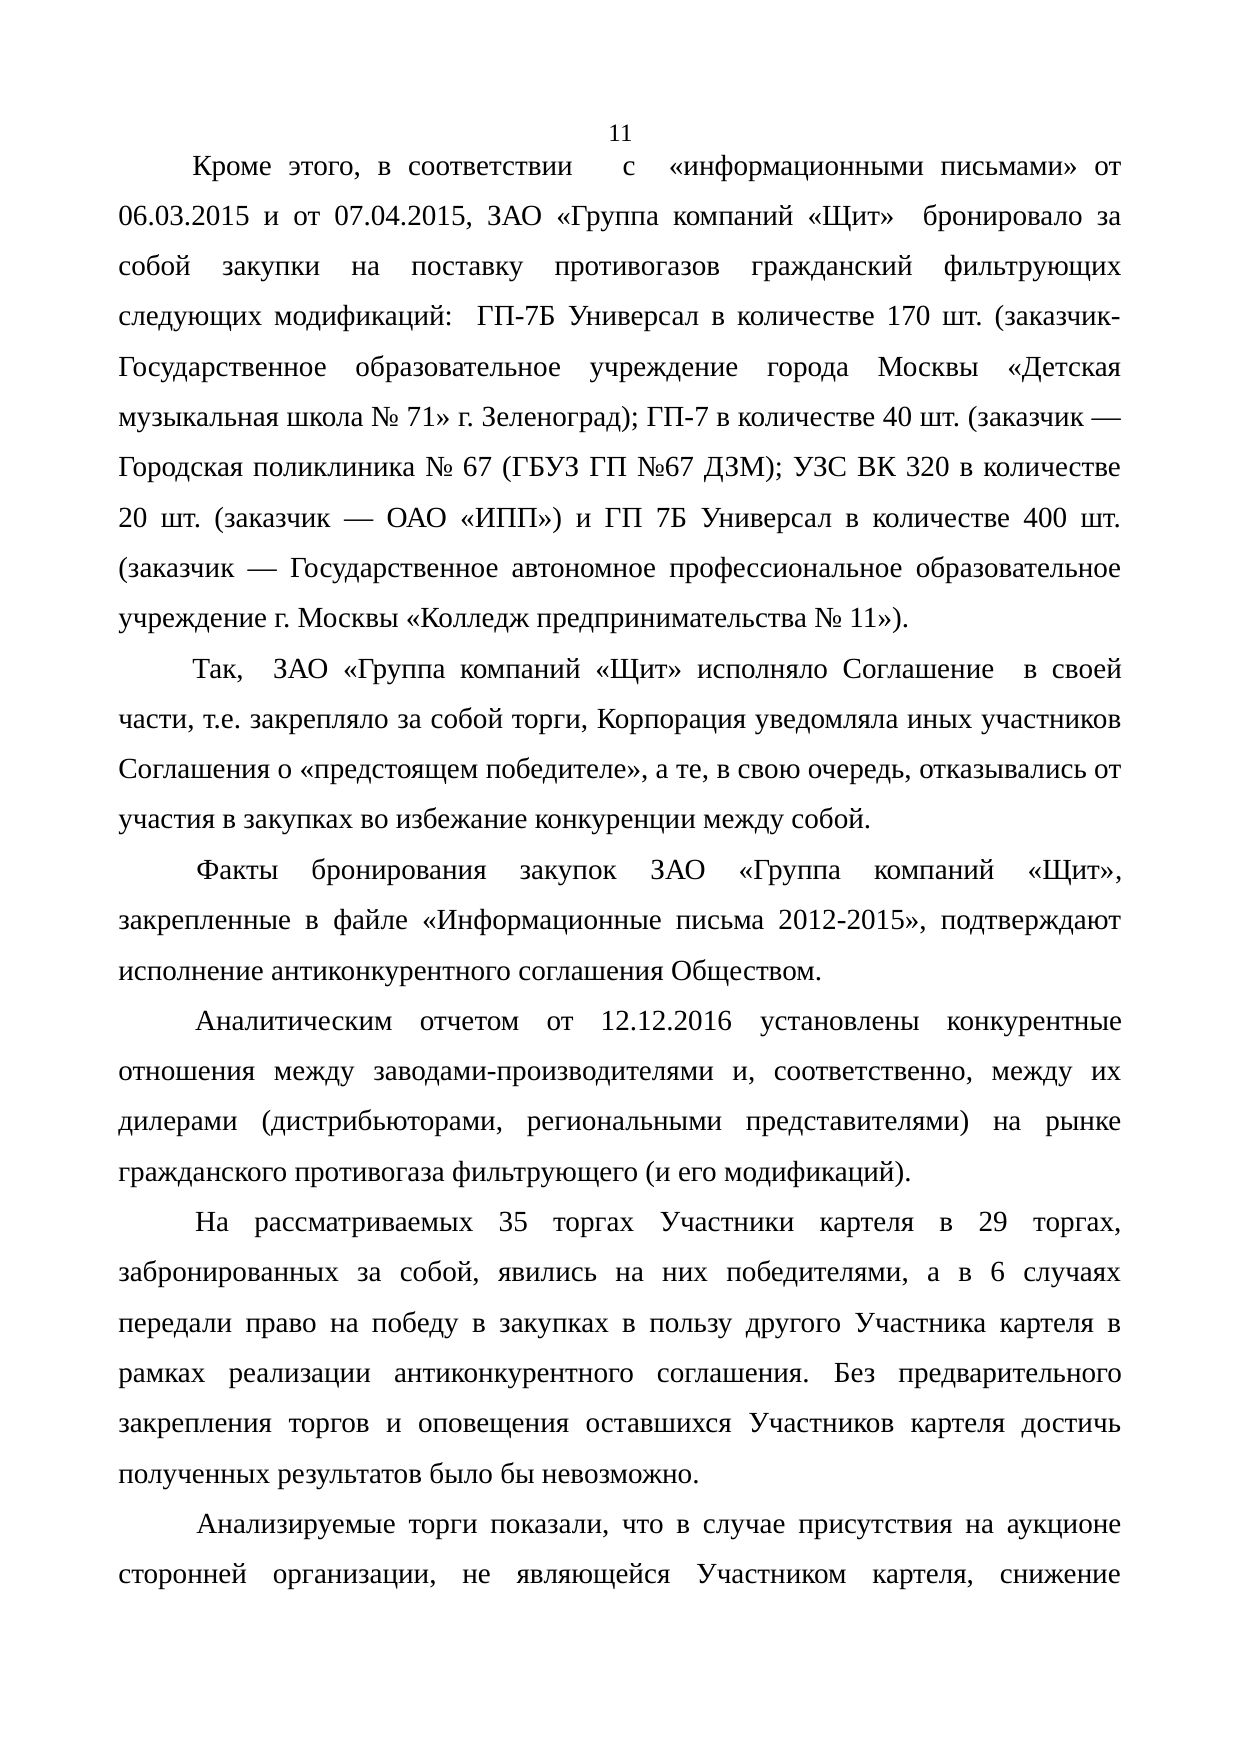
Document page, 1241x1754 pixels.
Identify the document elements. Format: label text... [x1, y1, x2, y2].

text Так, ЗАО «Группа компаний «Щит» исполняло Соглашение в своей части, т.е. закрепляло за собой торги, Корпорация уведомляла иных участников Соглашения о «предстоящем победителе», а те, в свою очередь, отказывались от участия в закупках во избежание конкуренции между собой. [118, 651, 1122, 835]
text На рассматриваемых 35 торгах Участники картеля в 29 торгах, забронированных за собой, явились на них победителями, а в 6 случаях передали право на победу в закупках в пользу другого Участника картеля в рамках реализации антиконкурентного соглашения. Без предварительного закрепления торгов и оповещения оставшихся Участников картеля достичь полученных результатов было бы невозможно. [118, 1204, 1122, 1489]
text Аналитическим отчетом от 12.12.2016 установлены конкурентные отношения между заводами-производителями и, соответственно, между их дилерами (дистрибьюторами, региональными представителями) на рынке гражданского противогаза фильтрующего (и его модификаций). [118, 1003, 1122, 1187]
text Факты бронирования закупок ЗАО «Группа компаний «Щит», закрепленные в файле «Информационные письма 2012-2015», подтверждают исполнение антиконкурентного соглашения Обществом. [118, 852, 1122, 986]
text Кроме этого, в соответствии с «информационными письмами» от 06.03.2015 и от 07.04.2015, ЗАО «Группа компаний «Щит» бронировало за собой закупки на поставку противогазов гражданский фильтрующих следующих модификаций: ГП-7Б Универсал в количестве 170 шт. (заказчик- Государственное образовательное учреждение города Москвы «Детская музыкальная школа № 71» г. Зеленоград); ГП-7 в количестве 40 шт. (заказчик — Городская поликлиника № 67 (ГБУЗ ГП №67 ДЗМ); УЗС ВК 320 в количестве 20 шт. (заказчик — ОАО «ИПП») и ГП 7Б Универсал в количестве 400 шт. (заказчик — Государственное автономное профессиональное образовательное учреждение г. Москвы «Колледж предпринимательства № 11»). [118, 148, 1122, 634]
text Анализируемые торги показали, что в случае присутствия на аукционе сторонней организации, не являющейся Участником картеля, снижение [118, 1506, 1122, 1590]
